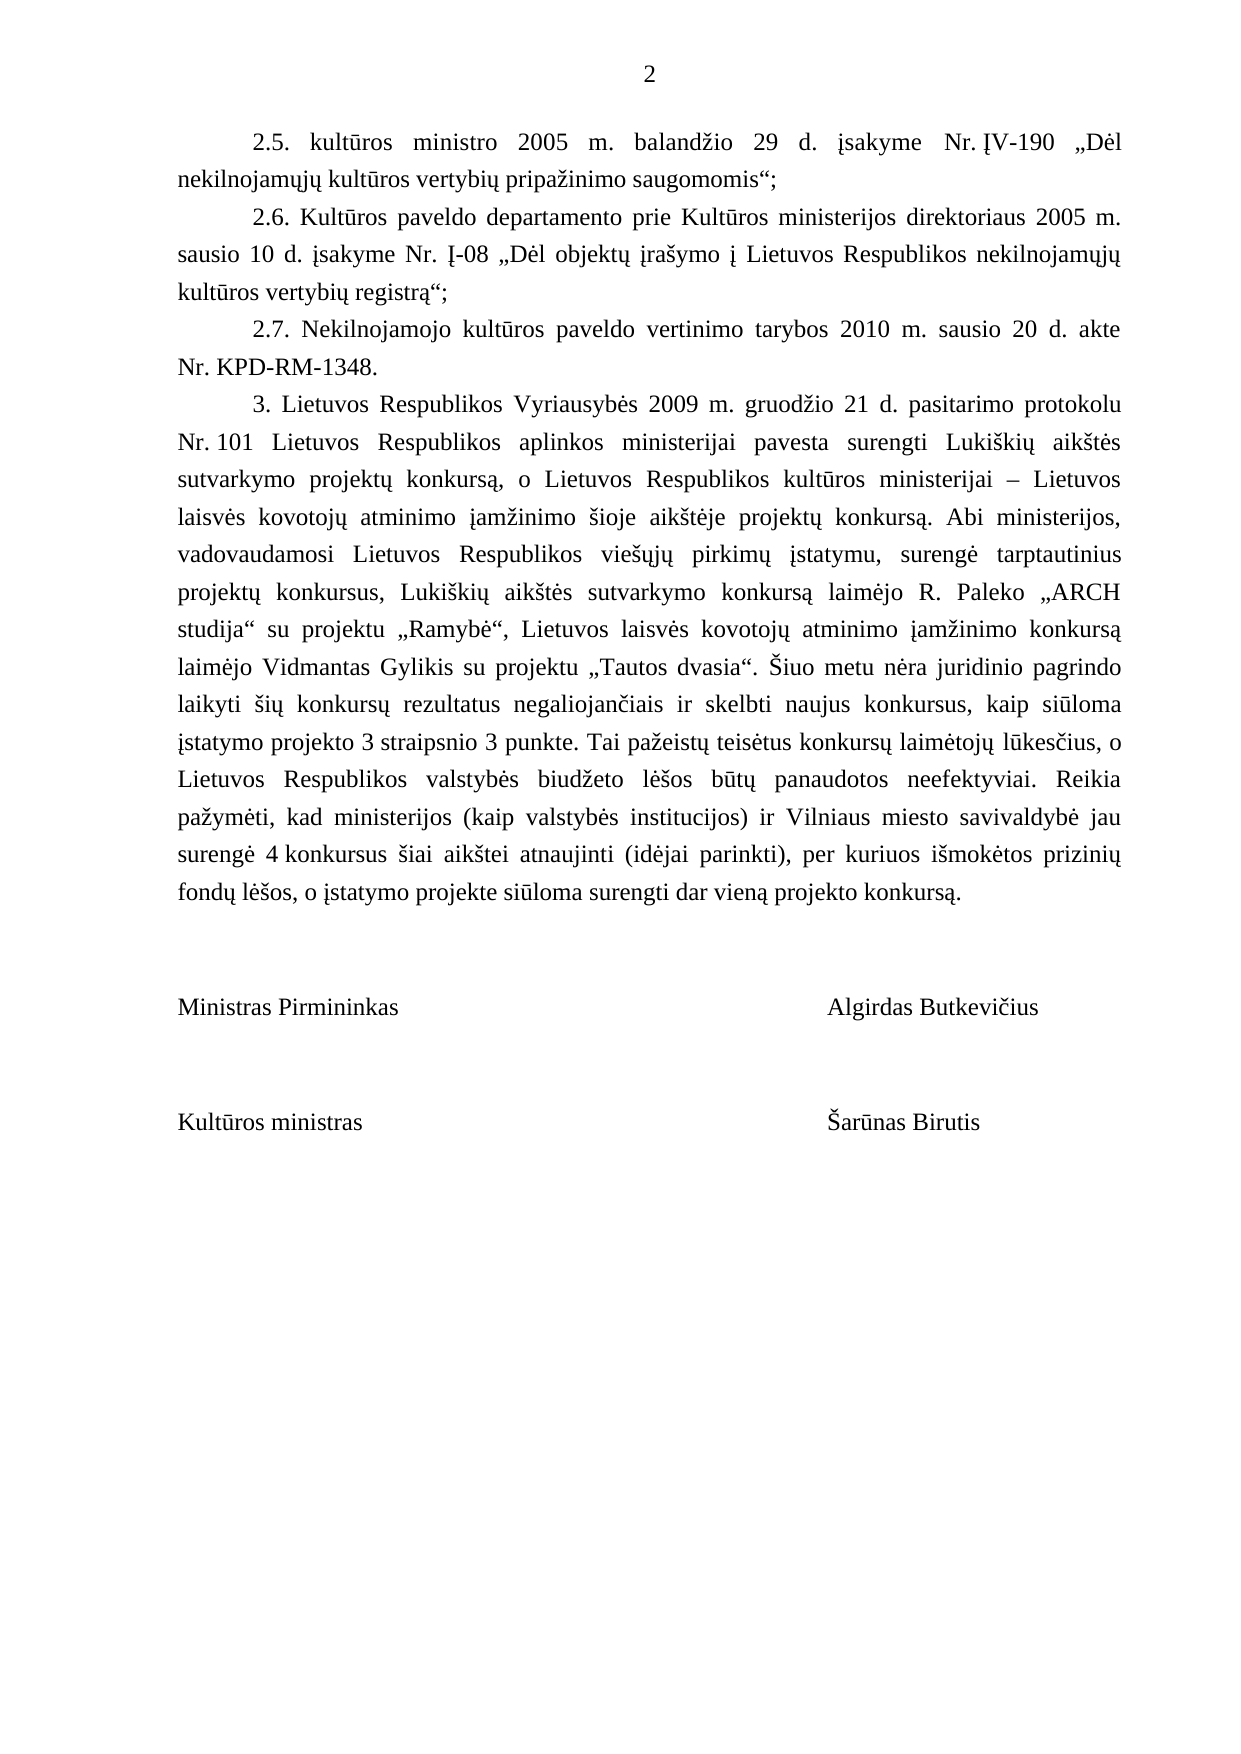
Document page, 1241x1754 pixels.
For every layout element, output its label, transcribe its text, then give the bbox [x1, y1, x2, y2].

text 2.7. Nekilnojamojo kultūros paveldo vertinimo tarybos 2010 m. sausio 20 d. akte Nr. KPD-RM-1348. [177, 306, 1122, 381]
text 2.5. kultūros ministro 2005 m. balandžio 29 d. įsakyme Nr. ĮV-190 „Dėl nekilnojamųjų kultūros vertybių pripažinimo saugomomis“; [177, 118, 1122, 193]
text 3. Lietuvos Respublikos Vyriausybės 2009 m. gruodžio 21 d. pasitarimo protokolu Nr. 101 Lietuvos Respublikos aplinkos ministerijai pavesta surengti Lukiškių aikštės sutvarkymo projektų konkursą, o Lietuvos Respublikos kultūros ministerijai – Lietuvos laisvės kovotojų atminimo įamžinimo šioje aikštėje projektų konkursą. Abi ministerijos, vadovaudamosi Lietuvos Respublikos viešųjų pirkimų įstatymu, surengė tarptautinius projektų konkursus, Lukiškių aikštės sutvarkymo konkursą laimėjo R. Paleko „ARCH studija“ su projektu „Ramybė“, Lietuvos laisvės kovotojų atminimo įamžinimo konkursą laimėjo Vidmantas Gylikis su projektu „Tautos dvasia“. Šiuo metu nėra juridinio pagrindo laikyti šių konkursų rezultatus negaliojančiais ir skelbti naujus konkursus, kaip siūloma įstatymo projekto 3 straipsnio 3 punkte. Tai pažeistų teisėtus konkursų laimėtojų lūkesčius, o Lietuvos Respublikos valstybės biudžeto lėšos būtų panaudotos neefektyviai. Reikia pažymėti, kad ministerijos (kaip valstybės institucijos) ir Vilniaus miesto savivaldybė jau surengė 4 konkursus šiai aikštei atnaujinti (idėjai parinkti), per kuriuos išmokėtos prizinių fondų lėšos, o įstatymo projekte siūloma surengti dar vieną projekto konkursą. [177, 381, 1122, 906]
text Ministras Pirmininkas Algirdas Butkevičius [177, 992, 1122, 1021]
text 2.6. Kultūros paveldo departamento prie Kultūros ministerijos direktoriaus 2005 m. sausio 10 d. įsakyme Nr. Į-08 „Dėl objektų įrašymo į Lietuvos Respublikos nekilnojamųjų kultūros vertybių registrą“; [177, 193, 1122, 306]
text Kultūros ministras Šarūnas Birutis [177, 1107, 1122, 1136]
